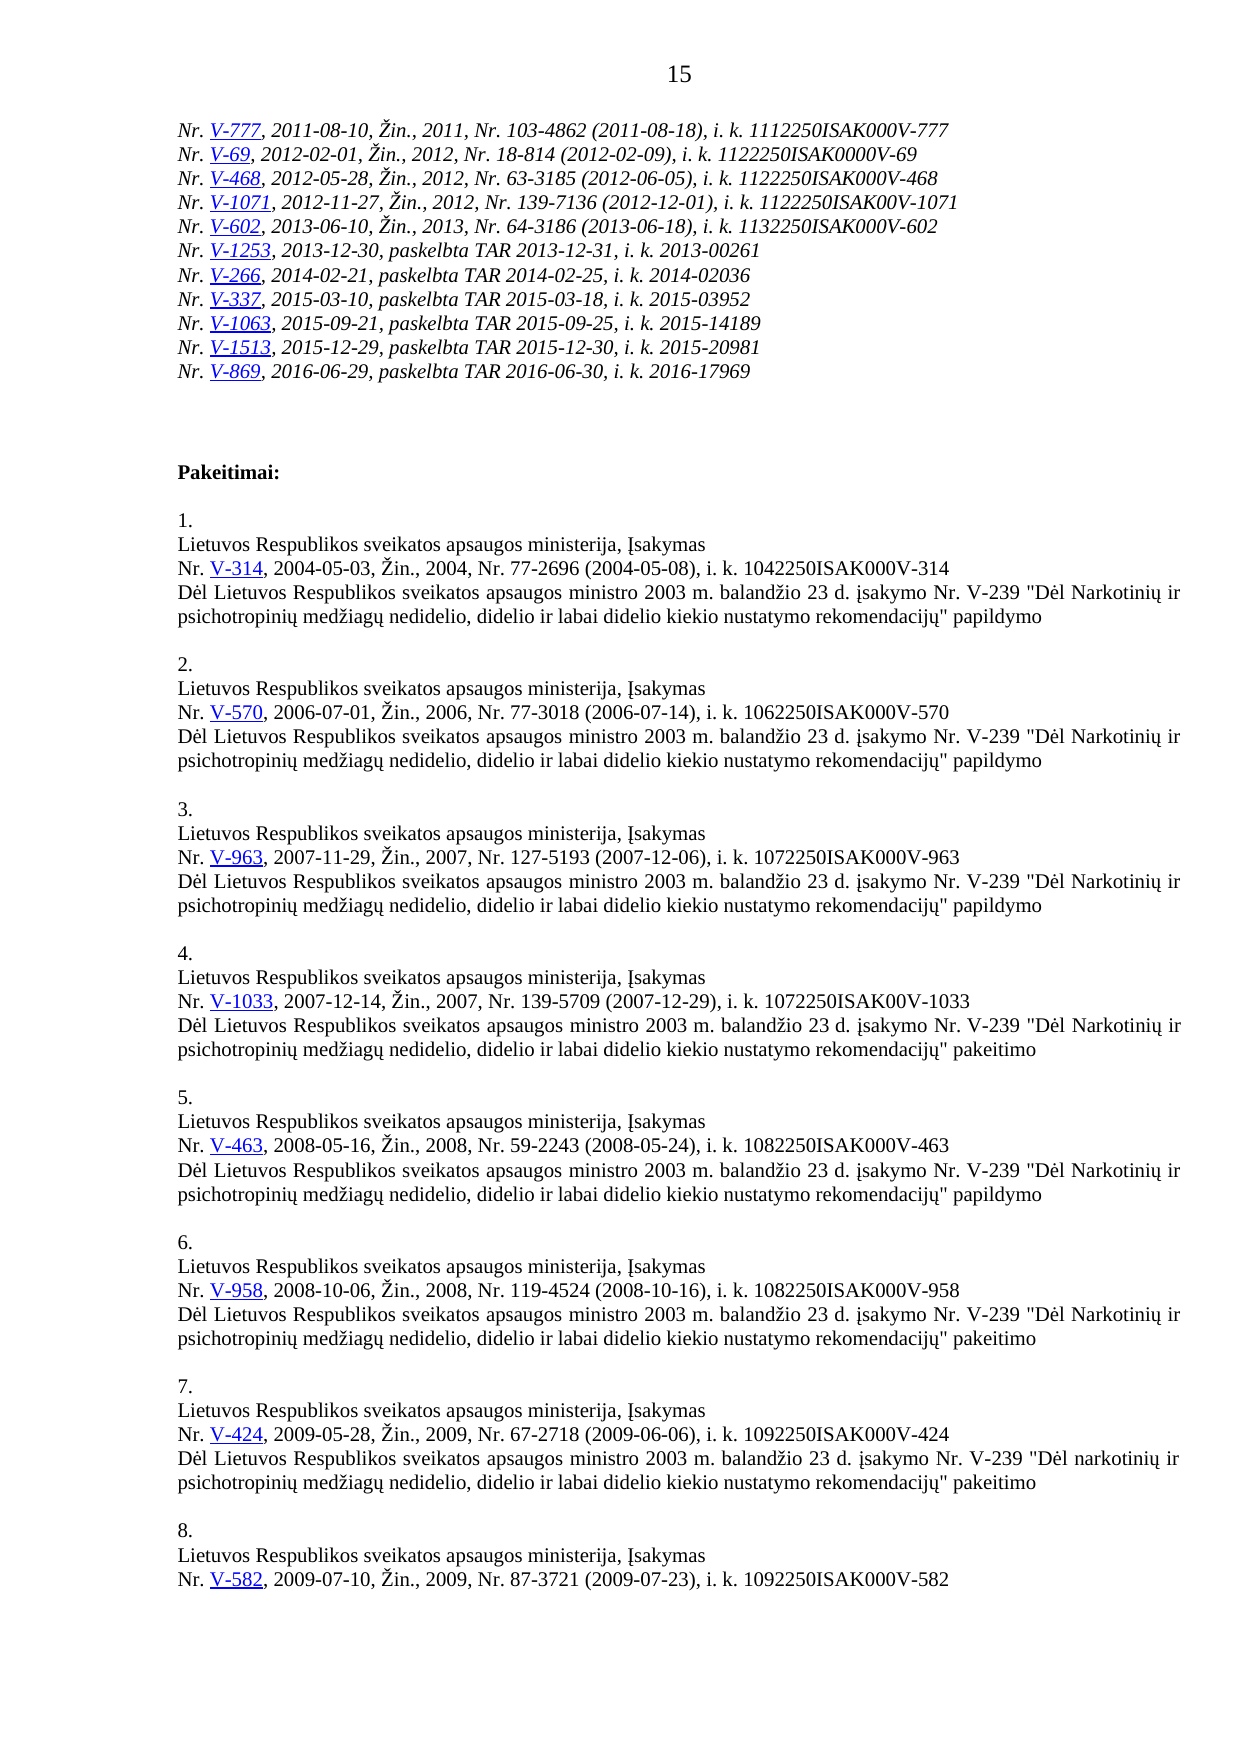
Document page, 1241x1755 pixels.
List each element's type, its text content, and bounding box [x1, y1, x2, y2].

text Dėl Lietuvos Respublikos sveikatos apsaugos ministro 2003 m. balandžio 23 d. įsakymo Nr. V-239 "Dėl Narkotinių ir psichotropinių medžiagų nedidelio, didelio ir labai didelio kiekio nustatymo rekomendacijų" papildymo [177, 869, 1181, 917]
text Lietuvos Respublikos sveikatos apsaugos ministerija, Įsakymas [177, 821, 1181, 845]
text Nr. V-1071, 2012-11-27, Žin., 2012, Nr. 139-7136 (2012-12-01), i. k. 1122250ISAK00V-1071 [177, 190, 1181, 214]
text Nr. V-337, 2015-03-10, paskelbta TAR 2015-03-18, i. k. 2015-03952 [177, 287, 1181, 311]
text Dėl Lietuvos Respublikos sveikatos apsaugos ministro 2003 m. balandžio 23 d. įsakymo Nr. V-239 "Dėl Narkotinių ir psichotropinių medžiagų nedidelio, didelio ir labai didelio kiekio nustatymo rekomendacijų" papildymo [177, 1157, 1181, 1206]
text Lietuvos Respublikos sveikatos apsaugos ministerija, Įsakymas [177, 1109, 1181, 1133]
text 6. [177, 1230, 1181, 1254]
text Pakeitimai: [177, 460, 1181, 484]
text Dėl Lietuvos Respublikos sveikatos apsaugos ministro 2003 m. balandžio 23 d. įsakymo Nr. V-239 "Dėl Narkotinių ir psichotropinių medžiagų nedidelio, didelio ir labai didelio kiekio nustatymo rekomendacijų" papildymo [177, 724, 1181, 772]
text Nr. V-1513, 2015-12-29, paskelbta TAR 2015-12-30, i. k. 2015-20981 [177, 335, 1181, 359]
text 8. [177, 1518, 1181, 1542]
text 1. [177, 508, 1181, 532]
text Lietuvos Respublikos sveikatos apsaugos ministerija, Įsakymas [177, 1542, 1181, 1567]
text Nr. V-570, 2006-07-01, Žin., 2006, Nr. 77-3018 (2006-07-14), i. k. 1062250ISAK000V-570 [177, 700, 1181, 724]
text Lietuvos Respublikos sveikatos apsaugos ministerija, Įsakymas [177, 965, 1181, 989]
text Dėl Lietuvos Respublikos sveikatos apsaugos ministro 2003 m. balandžio 23 d. įsakymo Nr. V-239 "Dėl narkotinių ir psichotropinių medžiagų nedidelio, didelio ir labai didelio kiekio nustatymo rekomendacijų" pakeitimo [177, 1446, 1181, 1494]
text Nr. V-266, 2014-02-21, paskelbta TAR 2014-02-25, i. k. 2014-02036 [177, 262, 1181, 287]
text Nr. V-314, 2004-05-03, Žin., 2004, Nr. 77-2696 (2004-05-08), i. k. 1042250ISAK000V-314 [177, 556, 1181, 580]
text Lietuvos Respublikos sveikatos apsaugos ministerija, Įsakymas [177, 1254, 1181, 1278]
text Nr. V-69, 2012-02-01, Žin., 2012, Nr. 18-814 (2012-02-09), i. k. 1122250ISAK0000V-69 [177, 142, 1181, 166]
text Dėl Lietuvos Respublikos sveikatos apsaugos ministro 2003 m. balandžio 23 d. įsakymo Nr. V-239 "Dėl Narkotinių ir psichotropinių medžiagų nedidelio, didelio ir labai didelio kiekio nustatymo rekomendacijų" pakeitimo [177, 1302, 1181, 1350]
text Nr. V-1063, 2015-09-21, paskelbta TAR 2015-09-25, i. k. 2015-14189 [177, 311, 1181, 335]
text Nr. V-869, 2016-06-29, paskelbta TAR 2016-06-30, i. k. 2016-17969 [177, 359, 1181, 383]
text 3. [177, 797, 1181, 821]
text Dėl Lietuvos Respublikos sveikatos apsaugos ministro 2003 m. balandžio 23 d. įsakymo Nr. V-239 "Dėl Narkotinių ir psichotropinių medžiagų nedidelio, didelio ir labai didelio kiekio nustatymo rekomendacijų" papildymo [177, 580, 1181, 628]
text Dėl Lietuvos Respublikos sveikatos apsaugos ministro 2003 m. balandžio 23 d. įsakymo Nr. V-239 "Dėl Narkotinių ir psichotropinių medžiagų nedidelio, didelio ir labai didelio kiekio nustatymo rekomendacijų" pakeitimo [177, 1013, 1181, 1061]
text 7. [177, 1374, 1181, 1398]
text Nr. V-424, 2009-05-28, Žin., 2009, Nr. 67-2718 (2009-06-06), i. k. 1092250ISAK000V-424 [177, 1422, 1181, 1446]
text Nr. V-602, 2013-06-10, Žin., 2013, Nr. 64-3186 (2013-06-18), i. k. 1132250ISAK000V-602 [177, 214, 1181, 238]
text 5. [177, 1085, 1181, 1109]
text 2. [177, 652, 1181, 676]
text Nr. V-1033, 2007-12-14, Žin., 2007, Nr. 139-5709 (2007-12-29), i. k. 1072250ISAK00V-1033 [177, 989, 1181, 1013]
text Nr. V-958, 2008-10-06, Žin., 2008, Nr. 119-4524 (2008-10-16), i. k. 1082250ISAK000V-958 [177, 1278, 1181, 1302]
text Lietuvos Respublikos sveikatos apsaugos ministerija, Įsakymas [177, 532, 1181, 556]
text Nr. V-463, 2008-05-16, Žin., 2008, Nr. 59-2243 (2008-05-24), i. k. 1082250ISAK000V-463 [177, 1133, 1181, 1157]
text Nr. V-963, 2007-11-29, Žin., 2007, Nr. 127-5193 (2007-12-06), i. k. 1072250ISAK000V-963 [177, 845, 1181, 869]
text Nr. V-777, 2011-08-10, Žin., 2011, Nr. 103-4862 (2011-08-18), i. k. 1112250ISAK000V-777 [177, 118, 1181, 142]
text Nr. V-1253, 2013-12-30, paskelbta TAR 2013-12-31, i. k. 2013-00261 [177, 238, 1181, 262]
text Nr. V-468, 2012-05-28, Žin., 2012, Nr. 63-3185 (2012-06-05), i. k. 1122250ISAK000V-468 [177, 166, 1181, 190]
text Lietuvos Respublikos sveikatos apsaugos ministerija, Įsakymas [177, 1398, 1181, 1422]
text Lietuvos Respublikos sveikatos apsaugos ministerija, Įsakymas [177, 676, 1181, 700]
text 4. [177, 941, 1181, 965]
text Nr. V-582, 2009-07-10, Žin., 2009, Nr. 87-3721 (2009-07-23), i. k. 1092250ISAK000V-582 [177, 1567, 1181, 1591]
